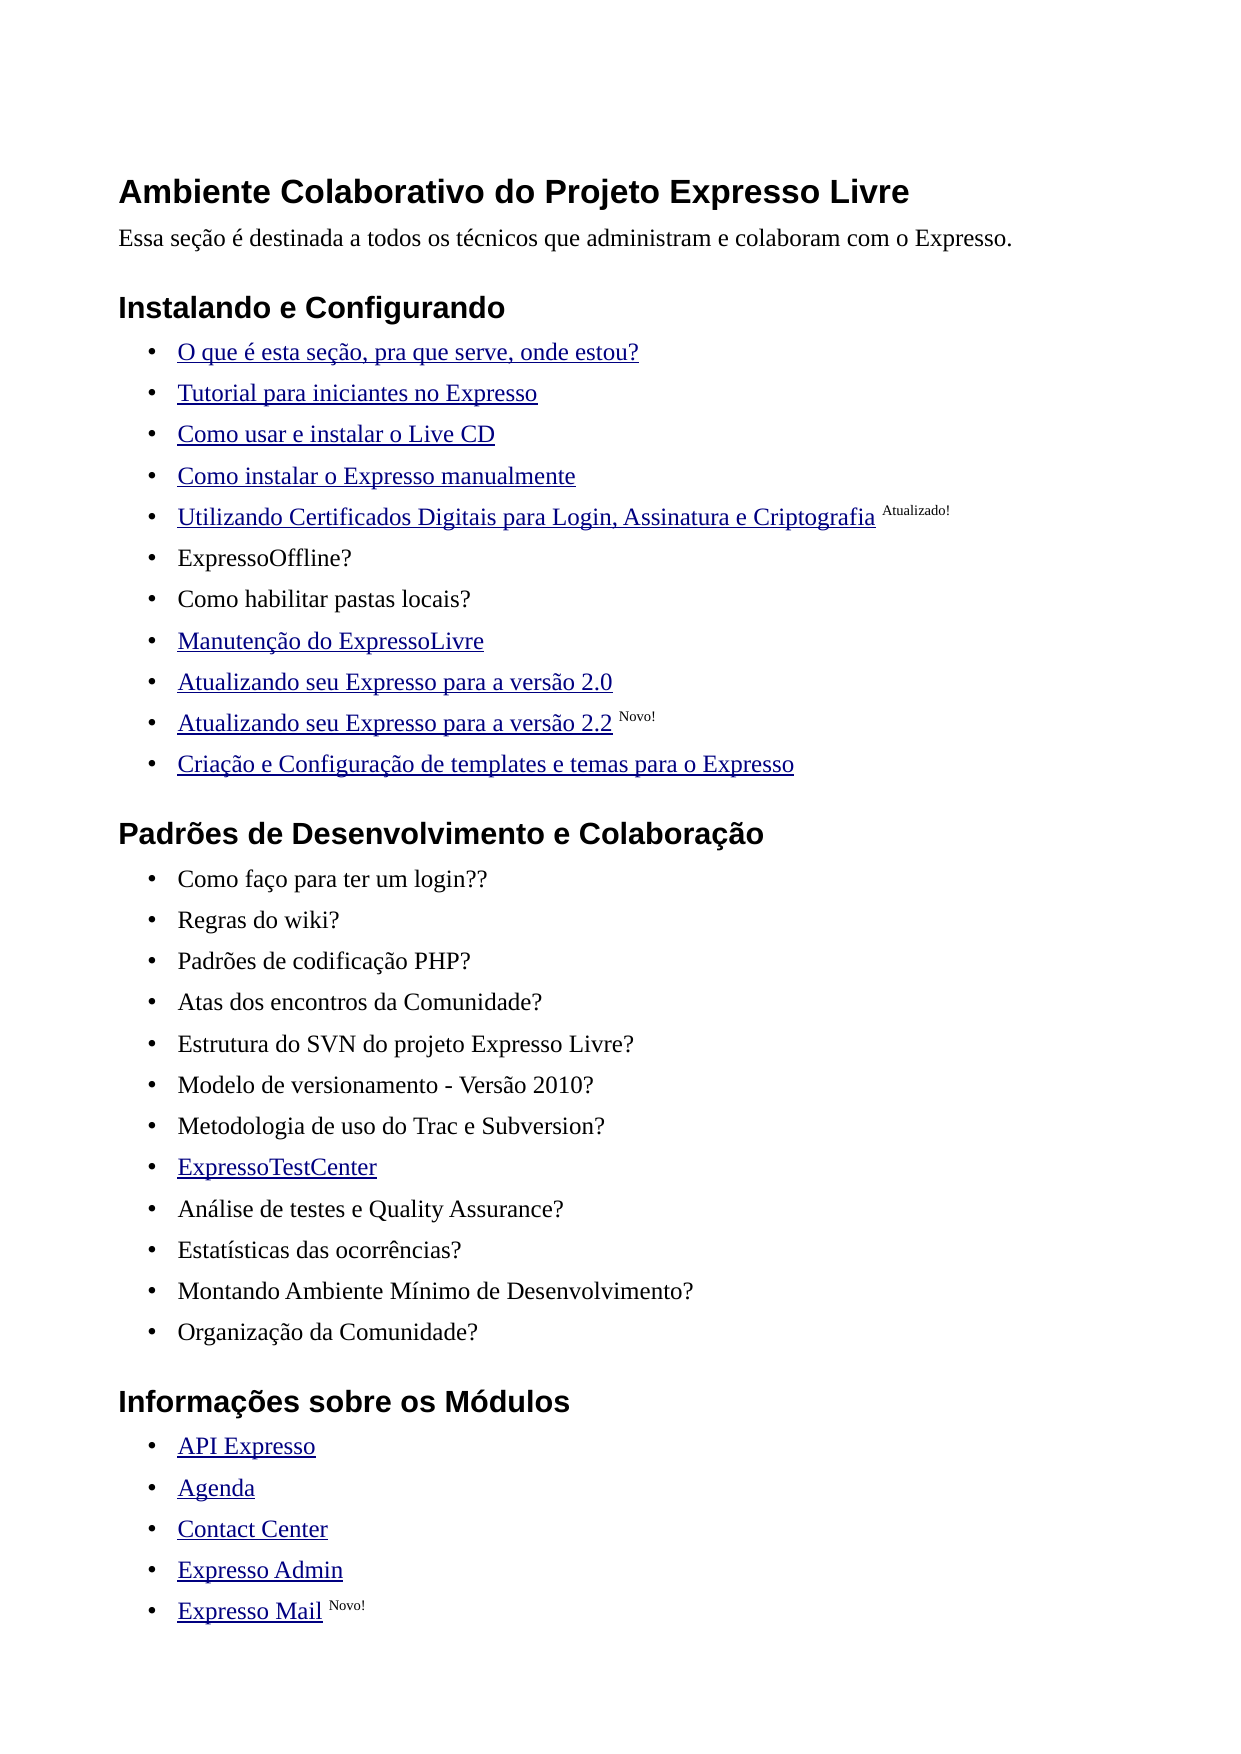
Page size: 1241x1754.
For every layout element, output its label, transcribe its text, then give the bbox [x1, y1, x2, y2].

list Como usar e instalar o Live CD [148, 419, 1122, 448]
list Organização da Comunidade? [148, 1317, 1122, 1346]
subtitle Ambiente Colaborativo do Projeto Expresso Livre [118, 172, 1122, 211]
list Regras do wiki? [148, 905, 1122, 934]
list Atas dos encontros da Comunidade? [148, 987, 1122, 1016]
list Expresso Admin [148, 1555, 1122, 1584]
list Modelo de versionamento - Versão 2010? [148, 1070, 1122, 1099]
subtitle Padrões de Desenvolvimento e Colaboração [118, 816, 1122, 851]
list Contact Center [148, 1514, 1122, 1543]
list ExpressoTestCenter [148, 1152, 1122, 1181]
list Manutenção do ExpressoLivre [148, 626, 1122, 654]
list Utilizando Certificados Digitais para Login, Assinatura e Criptografia Atualizado! [148, 502, 1122, 531]
list Montando Ambiente Mínimo de Desenvolvimento? [148, 1276, 1122, 1305]
list Como instalar o Expresso manualmente [148, 461, 1122, 489]
list Análise de testes e Quality Assurance? [148, 1194, 1122, 1222]
subtitle Instalando e Configurando [118, 289, 1122, 324]
text Essa seção é destinada a todos os técnicos que administram e colaboram com o Expresso. [118, 223, 1122, 252]
list Como faço para ter um login?? [148, 864, 1122, 892]
list Estatísticas das ocorrências? [148, 1235, 1122, 1264]
list Padrões de codificação PHP? [148, 946, 1122, 975]
list ExpressoOffline? [148, 543, 1122, 572]
list API Expresso [148, 1431, 1122, 1460]
subtitle Informações sobre os Módulos [118, 1384, 1122, 1419]
list Metodologia de uso do Trac e Subversion? [148, 1111, 1122, 1140]
list Como habilitar pastas locais? [148, 584, 1122, 613]
list Estrutura do SVN do projeto Expresso Livre? [148, 1029, 1122, 1057]
list Atualizando seu Expresso para a versão 2.0 [148, 667, 1122, 696]
list Agenda [148, 1473, 1122, 1501]
list Criação e Configuração de templates e temas para o Expresso [148, 749, 1122, 778]
list O que é esta seção, pra que serve, onde estou? [148, 337, 1122, 366]
list Tutorial para iniciantes no Expresso [148, 378, 1122, 407]
list Expresso Mail Novo! [148, 1596, 1122, 1625]
list Atualizando seu Expresso para a versão 2.2 Novo! [148, 708, 1122, 737]
